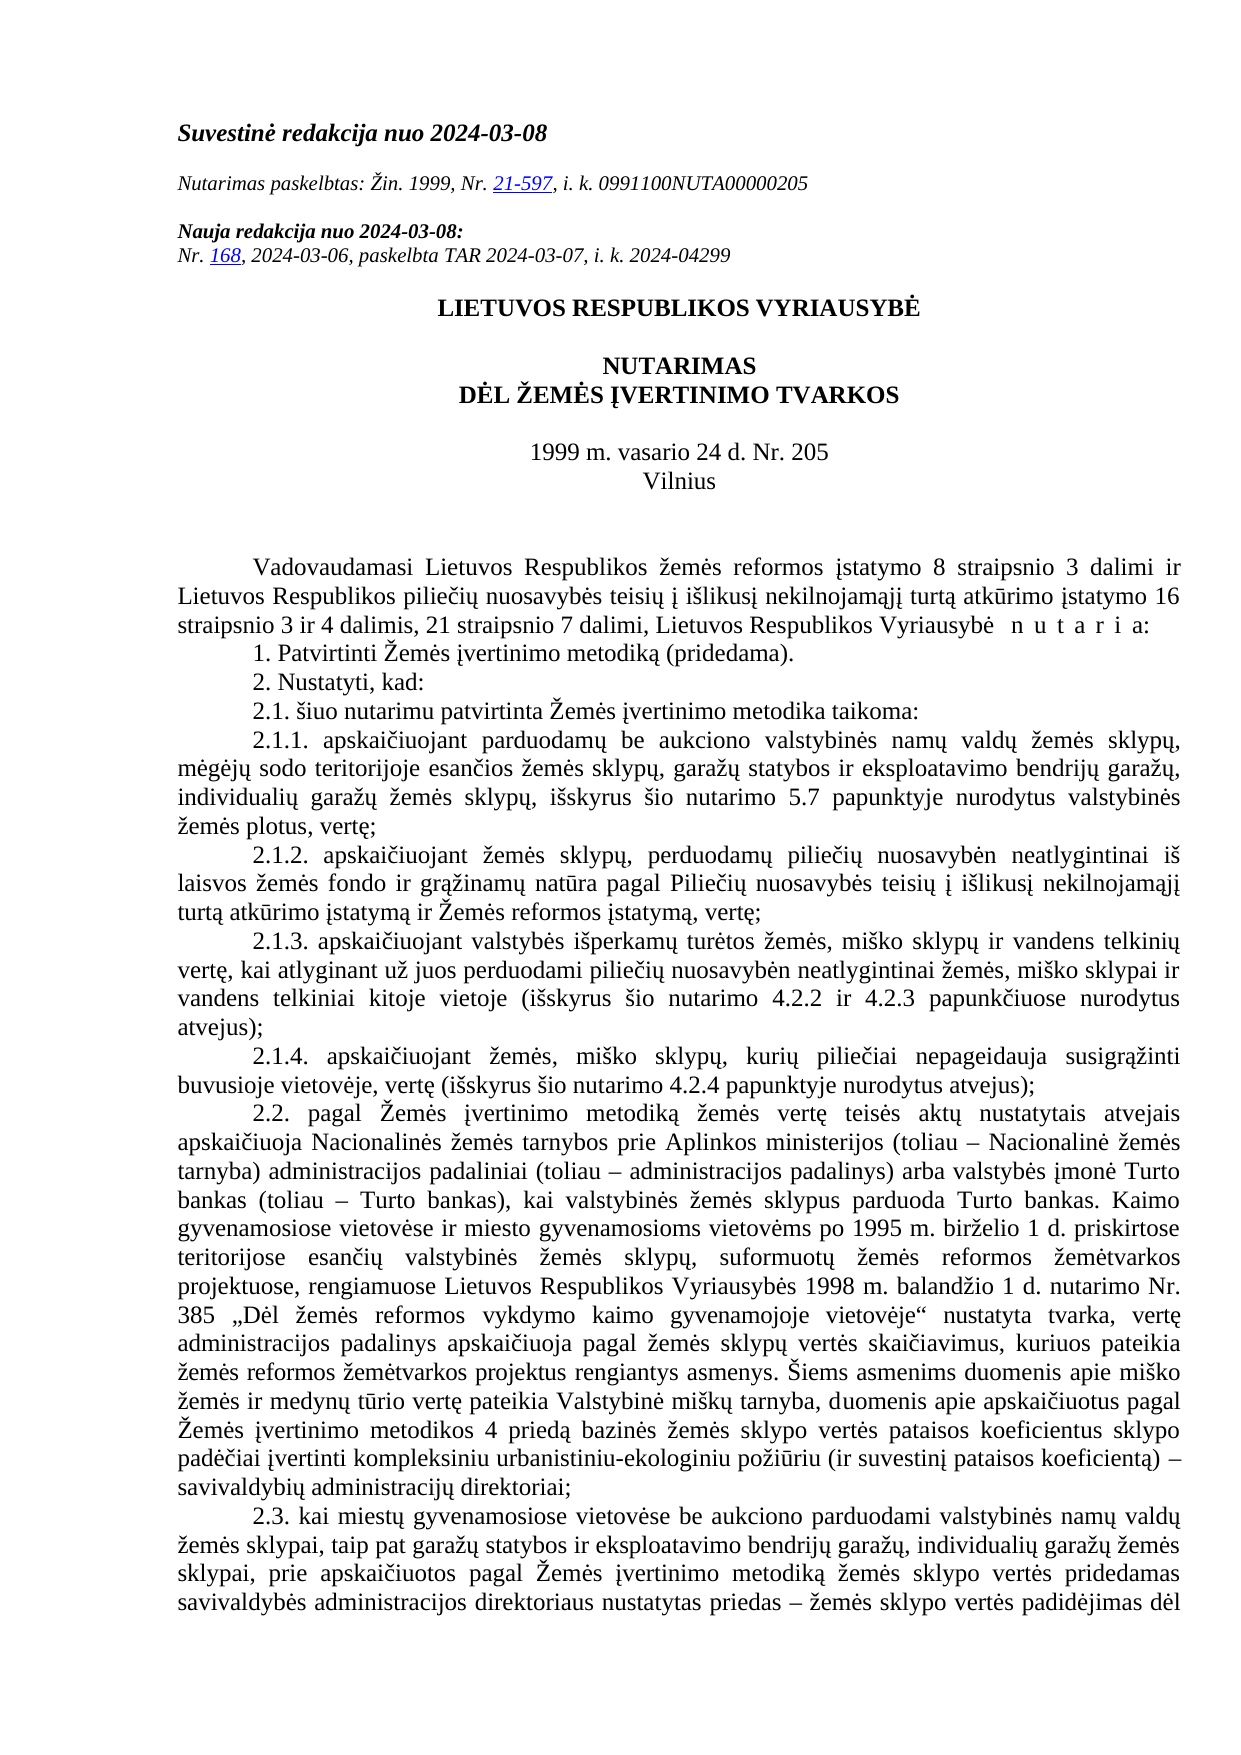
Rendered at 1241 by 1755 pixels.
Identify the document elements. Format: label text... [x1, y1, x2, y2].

text DĖL ŽEMĖS ĮVERTINIMO TVARKOS [177, 380, 1181, 408]
text Nutarimas paskelbtas: Žin. 1999, Nr. 21-597, i. k. 0991100NUTA00000205 [177, 171, 1181, 195]
text Nauja redakcija nuo 2024-03-08: [177, 219, 1181, 243]
text Suvestinė redakcija nuo 2024-03-08 [177, 118, 1181, 147]
text 2.1.4. apskaičiuojant žemės, miško sklypų, kurių piliečiai nepageidauja susigrąžinti buvusioje vietovėje, vertę (išskyrus šio nutarimo 4.2.4 papunktyje nurodytus atvejus); [177, 1041, 1181, 1098]
text 1999 m. vasario 24 d. Nr. 205 [177, 437, 1181, 466]
text 2.1. šiuo nutarimu patvirtinta Žemės įvertinimo metodika taikoma: [177, 696, 1181, 725]
text 2. Nustatyti, kad: [177, 667, 1181, 696]
text Nr. 168, 2024-03-06, paskelbta TAR 2024-03-07, i. k. 2024-04299 [177, 243, 1181, 267]
text Vilnius [177, 466, 1181, 495]
text 2.1.3. apskaičiuojant valstybės išperkamų turėtos žemės, miško sklypų ir vandens telkinių vertę, kai atlyginant už juos perduodami piliečių nuosavybėn neatlygintinai žemės, miško sklypai ir vandens telkiniai kitoje vietoje (išskyrus šio nutarimo 4.2.2 ir 4.2.3 papunkčiuose nurodytus atvejus); [177, 926, 1181, 1041]
text 2.1.1. apskaičiuojant parduodamų be aukciono valstybinės namų valdų žemės sklypų, mėgėjų sodo teritorijoje esančios žemės sklypų, garažų statybos ir eksploatavimo bendrijų garažų, individualių garažų žemės sklypų, išskyrus šio nutarimo 5.7 papunktyje nurodytus valstybinės žemės plotus, vertę; [177, 725, 1181, 840]
text Vadovaudamasi Lietuvos Respublikos žemės reformos įstatymo 8 straipsnio 3 dalimi ir Lietuvos Respublikos piliečių nuosavybės teisių į išlikusį nekilnojamąjį turtą atkūrimo įstatymo 16 straipsnio 3 ir 4 dalimis, 21 straipsnio 7 dalimi, Lietuvos Respublikos Vyriausybė nutaria: [177, 552, 1181, 638]
text LIETUVOS RESPUBLIKOS VYRIAUSYBĖ [177, 293, 1181, 322]
text 1. Patvirtinti Žemės įvertinimo metodiką (pridedama). [177, 638, 1181, 667]
text 2.2. pagal Žemės įvertinimo metodiką žemės vertę teisės aktų nustatytais atvejais apskaičiuoja Nacionalinės žemės tarnybos prie Aplinkos ministerijos (toliau – Nacionalinė žemės tarnyba) administracijos padaliniai (toliau – administracijos padalinys) arba valstybės įmonė Turto bankas (toliau – Turto bankas), kai valstybinės žemės sklypus parduoda Turto bankas. Kaimo gyvenamosiose vietovėse ir miesto gyvenamosioms vietovėms po 1995 m. birželio 1 d. priskirtose teritorijose esančių valstybinės žemės sklypų, suformuotų žemės reformos žemėtvarkos projektuose, rengiamuose Lietuvos Respublikos Vyriausybės 1998 m. balandžio 1 d. nutarimo Nr. 385 „Dėl žemės reformos vykdymo kaimo gyvenamojoje vietovėje“ nustatyta tvarka, vertę administracijos padalinys apskaičiuoja pagal žemės sklypų vertės skaičiavimus, kuriuos pateikia žemės reformos žemėtvarkos projektus rengiantys asmenys. Šiems asmenims duomenis apie miško žemės ir medynų tūrio vertę pateikia Valstybinė miškų tarnyba, duomenis apie apskaičiuotus pagal Žemės įvertinimo metodikos 4 priedą bazinės žemės sklypo vertės pataisos koeficientus sklypo padėčiai įvertinti kompleksiniu urbanistiniu-ekologiniu požiūriu (ir suvestinį pataisos koeficientą) – savivaldybių administracijų direktoriai; [177, 1098, 1181, 1501]
text 2.3. kai miestų gyvenamosiose vietovėse be aukciono parduodami valstybinės namų valdų žemės sklypai, taip pat garažų statybos ir eksploatavimo bendrijų garažų, individualių garažų žemės sklypai, prie apskaičiuotos pagal Žemės įvertinimo metodiką žemės sklypo vertės pridedamas savivaldybės administracijos direktoriaus nustatytas priedas – žemės sklypo vertės padidėjimas dėl [177, 1501, 1181, 1616]
text NUTARIMAS [177, 351, 1181, 380]
text 2.1.2. apskaičiuojant žemės sklypų, perduodamų piliečių nuosavybėn neatlygintinai iš laisvos žemės fondo ir grąžinamų natūra pagal Piliečių nuosavybės teisių į išlikusį nekilnojamąjį turtą atkūrimo įstatymą ir Žemės reformos įstatymą, vertę; [177, 840, 1181, 926]
